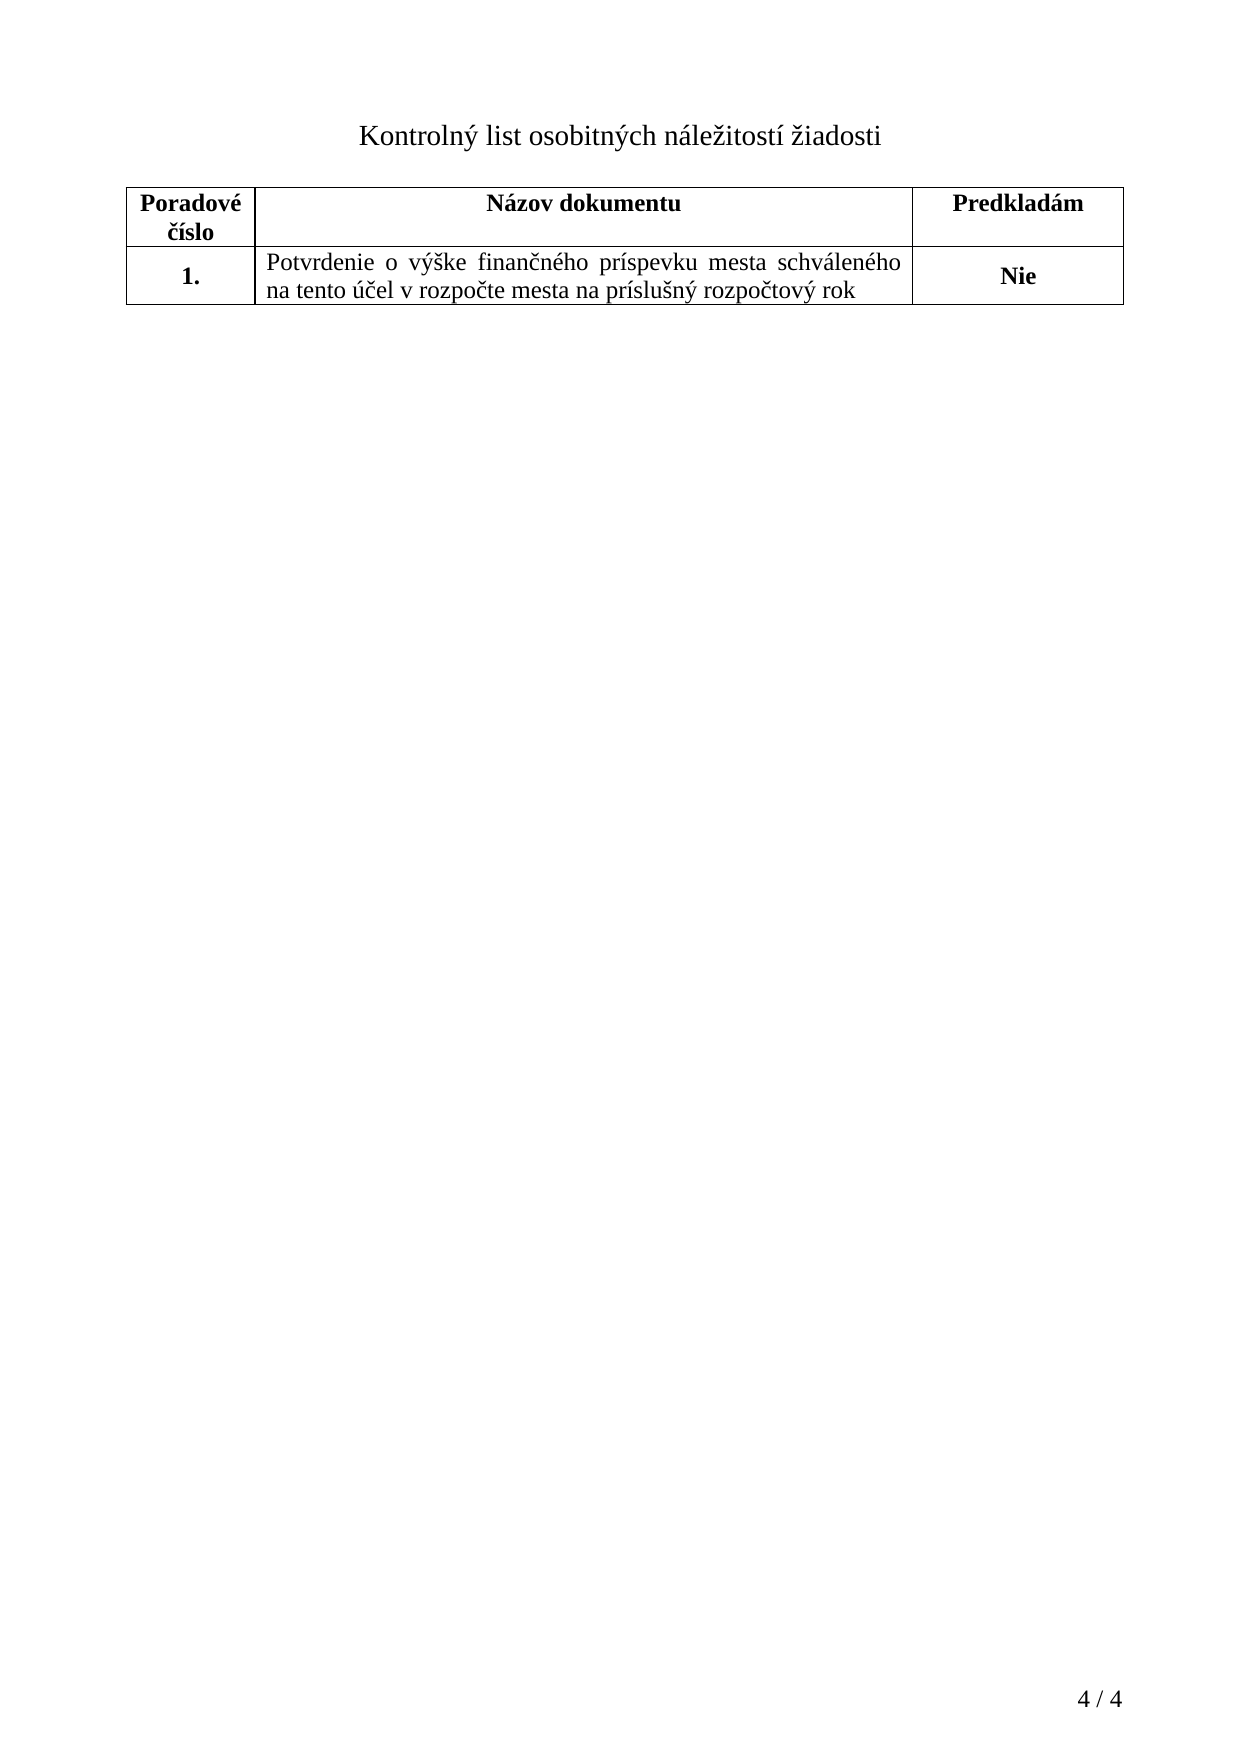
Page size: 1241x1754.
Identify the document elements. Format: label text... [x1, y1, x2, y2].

table_header Predkladám [913, 188, 1123, 246]
table_cell 1. [127, 247, 254, 304]
table_header Poradové číslo [127, 188, 254, 246]
table_cell Nie [913, 247, 1123, 304]
table_header Názov dokumentu [256, 188, 912, 246]
text Kontrolný list osobitných náležitostí žiadosti [118, 118, 1122, 152]
table_cell Potvrdenie o výške finančného príspevku mesta schváleného na tento účel v rozpočte mesta na príslušný rozpočtový rok [256, 247, 912, 304]
